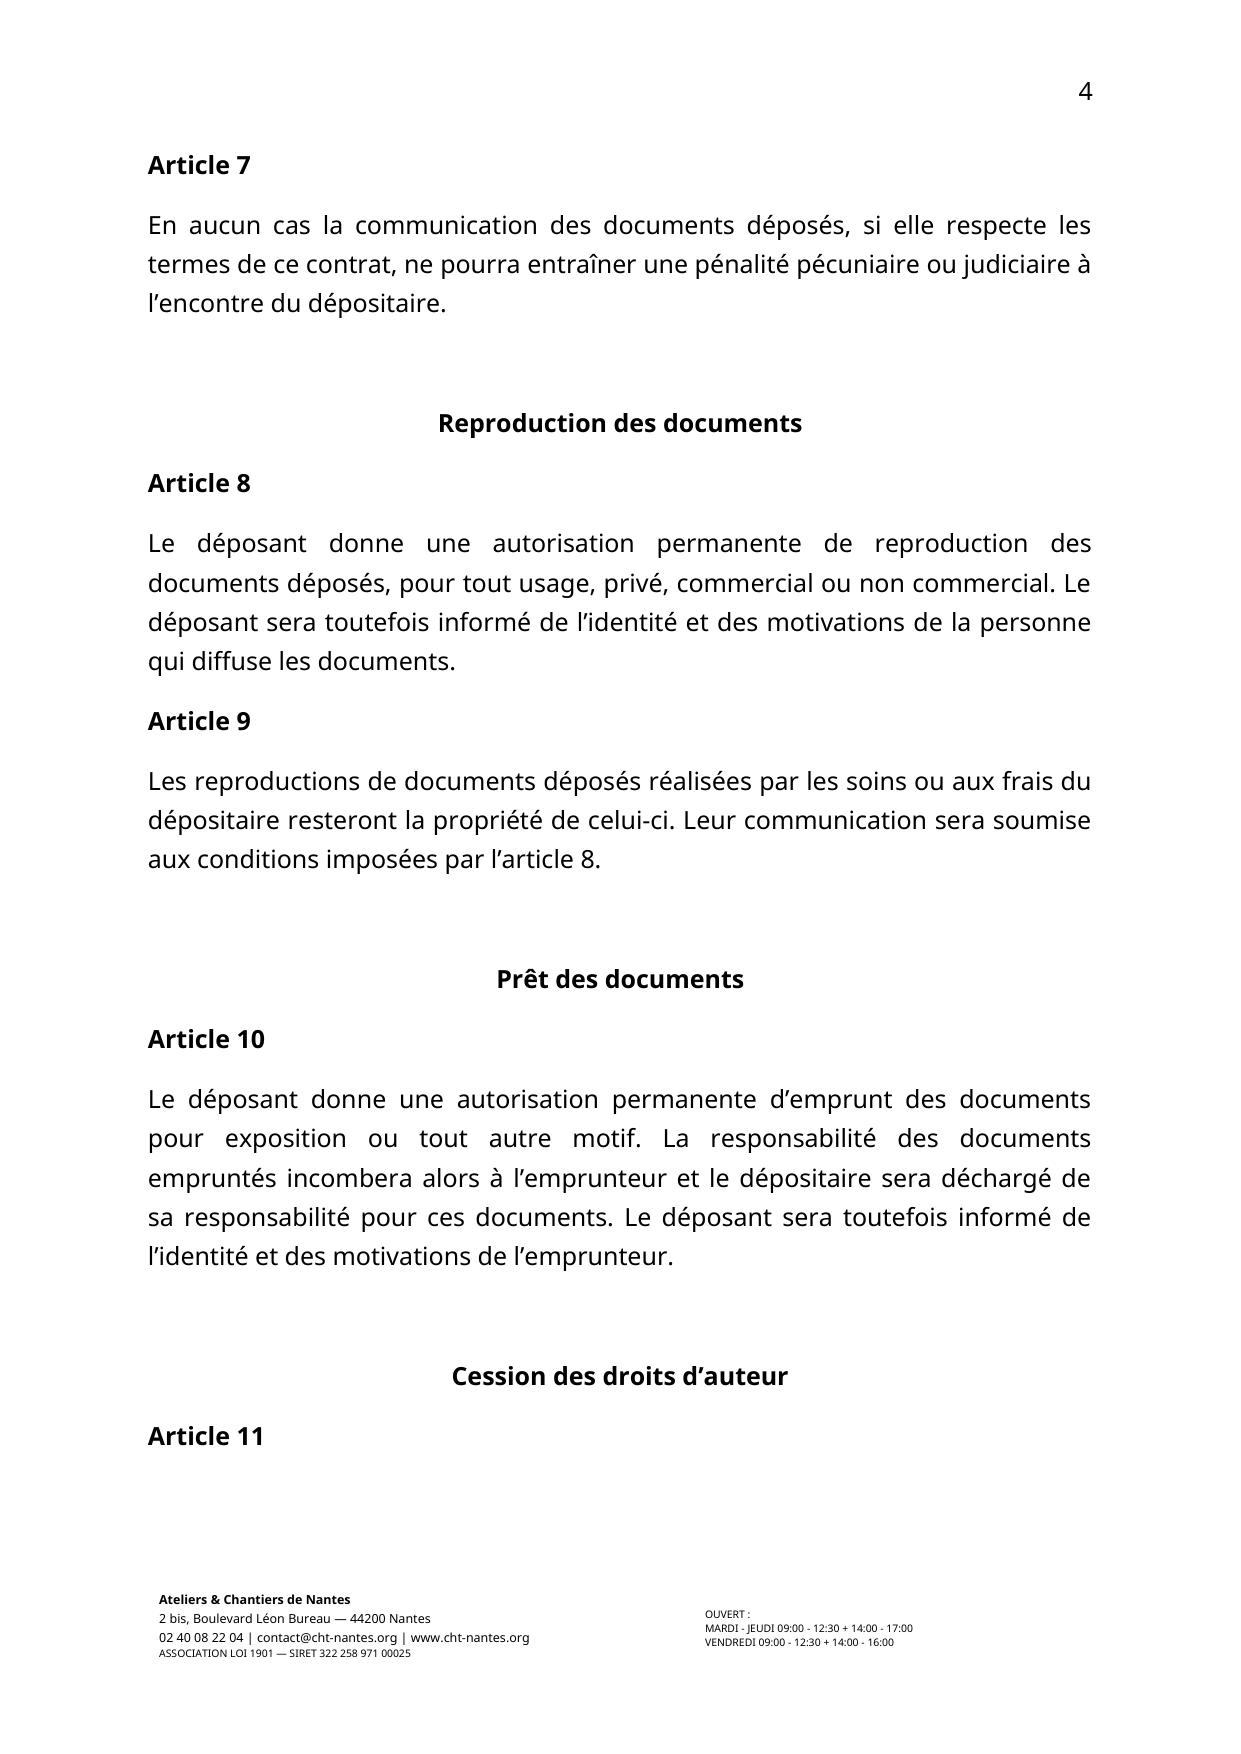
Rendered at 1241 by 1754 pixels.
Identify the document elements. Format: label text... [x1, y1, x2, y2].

text Article 10 [148, 1022, 1092, 1056]
text Prêt des documents [148, 962, 1092, 996]
text Article 8 [148, 466, 1092, 500]
text Article 7 [148, 148, 1092, 182]
text Le déposant donne une autorisation permanente de reproduction des documents déposés, pour tout usage, privé, commercial ou non commercial. Le déposant sera toutefois informé de l’identité et des motivations de la personne qui diffuse les documents. [148, 526, 1092, 678]
text Reproduction des documents [148, 406, 1092, 440]
text En aucun cas la communication des documents déposés, si elle respecte les termes de ce contrat, ne pourra entraîner une pénalité pécuniaire ou judiciaire à l’encontre du dépositaire. [148, 208, 1092, 320]
text Le déposant donne une autorisation permanente d’emprunt des documents pour exposition ou tout autre motif. La responsabilité des documents empruntés incombera alors à l’emprunteur et le dépositaire sera déchargé de sa responsabilité pour ces documents. Le déposant sera toutefois informé de l’identité et des motivations de l’emprunteur. [148, 1082, 1092, 1273]
text Article 11 [148, 1418, 1092, 1453]
text Cession des droits d’auteur [148, 1358, 1092, 1393]
text Les reproductions de documents déposés réalisées par les soins ou aux frais du dépositaire resteront la propriété de celui-ci. Leur communication sera soumise aux conditions imposées par l’article 8. [148, 763, 1092, 876]
text Article 9 [148, 703, 1092, 738]
